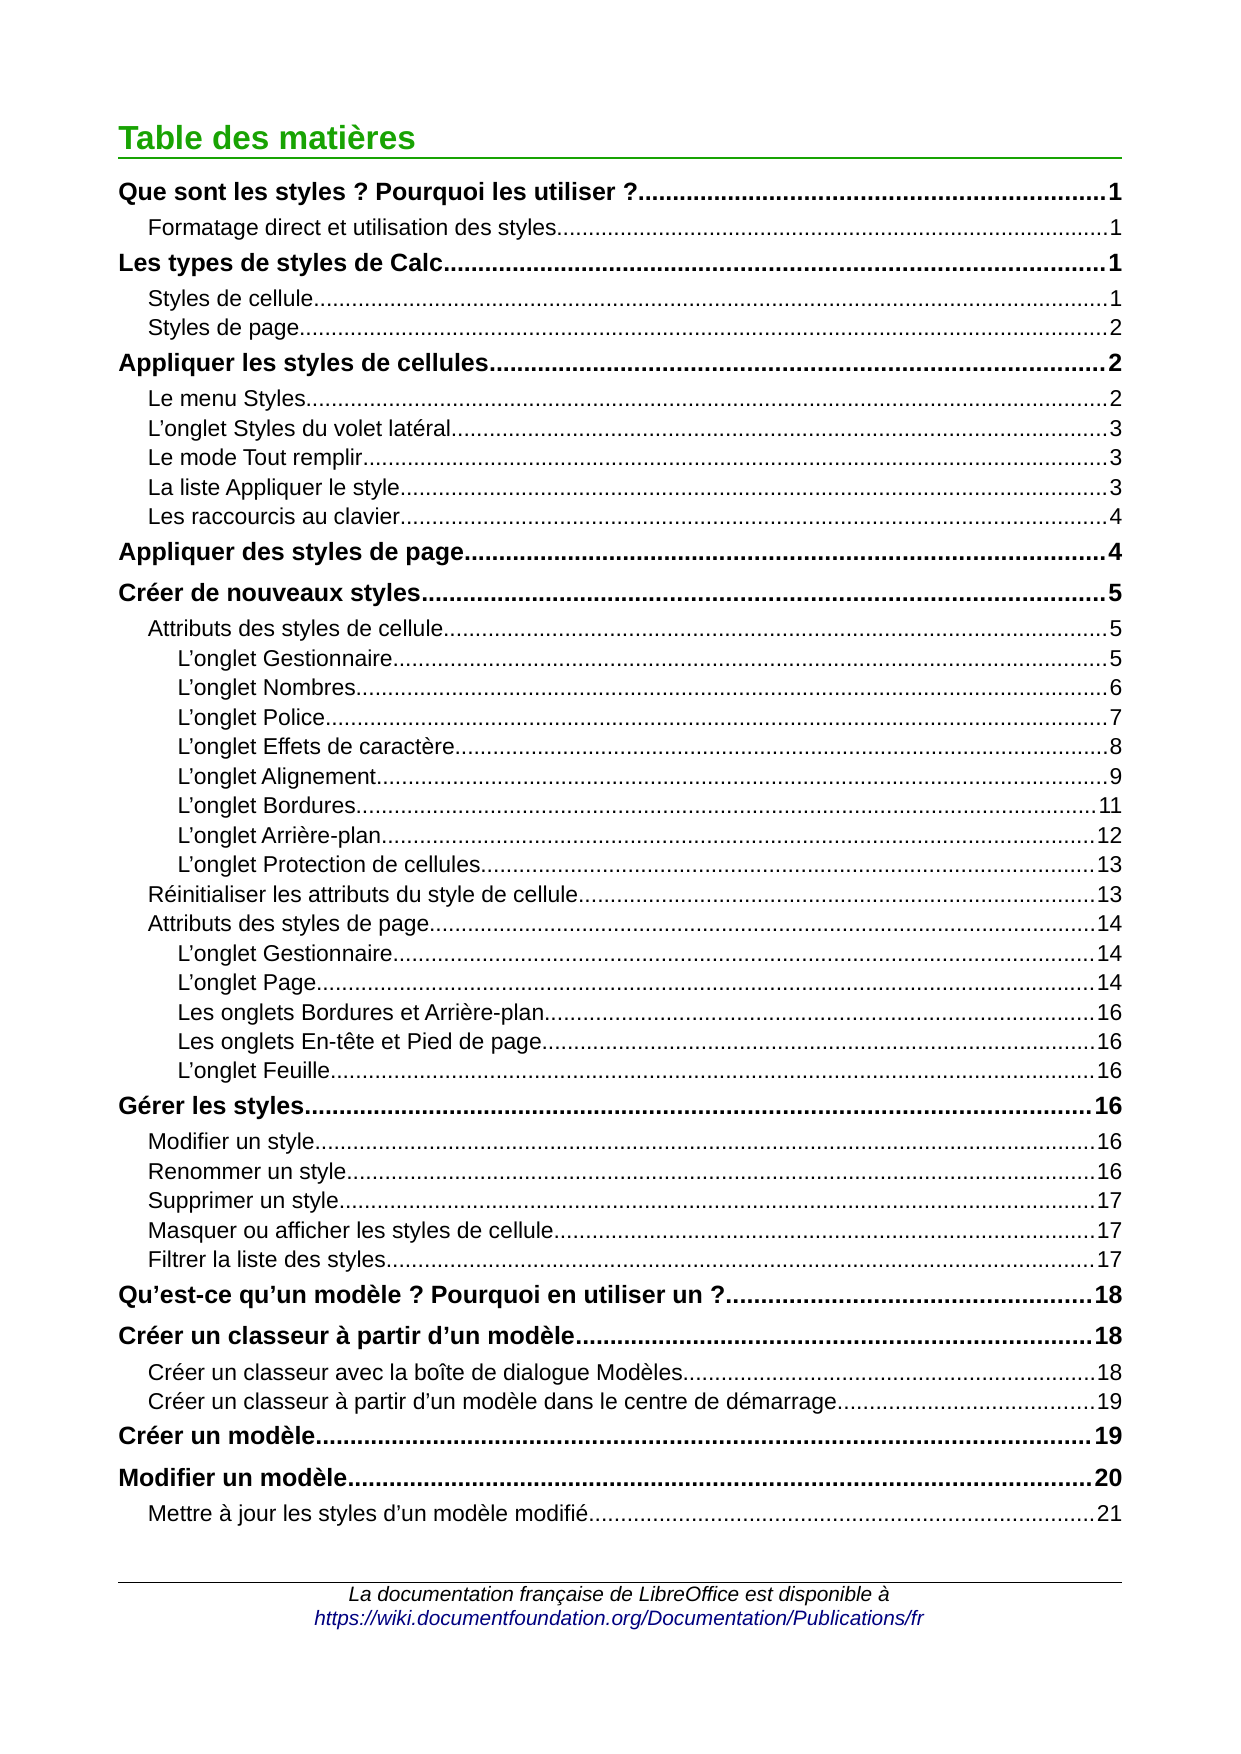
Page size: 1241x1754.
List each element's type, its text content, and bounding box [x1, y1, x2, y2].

subtitle Table des matières [118, 118, 1122, 157]
text Appliquer des styles de page 4 [118, 536, 1122, 566]
text Les onglets En-tête et Pied de page 16 [177, 1026, 1122, 1055]
text Appliquer les styles de cellules 2 [118, 348, 1122, 377]
text Le menu Styles 2 [148, 383, 1122, 413]
text Mettre à jour les styles d’un modèle modifié 21 [148, 1498, 1122, 1527]
text L’onglet Arrière-plan 12 [177, 819, 1122, 849]
text Réinitialiser les attributs du style de cellule 13 [148, 878, 1122, 908]
text Que sont les styles ? Pourquoi les utiliser ? 1 [118, 177, 1122, 206]
text Modifier un style 16 [148, 1126, 1122, 1156]
text Styles de page 2 [148, 312, 1122, 342]
text Les types de styles de Calc 1 [118, 247, 1122, 277]
text L’onglet Alignement 9 [177, 761, 1122, 790]
text Créer un modèle 19 [118, 1421, 1122, 1451]
text Créer un classeur à partir d’un modèle 18 [118, 1321, 1122, 1350]
text Supprimer un style 17 [148, 1185, 1122, 1215]
text L’onglet Effets de caractère 8 [177, 731, 1122, 761]
text Qu’est-ce qu’un modèle ? Pourquoi en utiliser un ? 18 [118, 1279, 1122, 1309]
text L’onglet Gestionnaire 5 [177, 643, 1122, 672]
text L’onglet Nombres 6 [177, 672, 1122, 702]
text Les onglets Bordures et Arrière-plan 16 [177, 996, 1122, 1026]
text Renommer un style 16 [148, 1156, 1122, 1185]
text Gérer les styles 16 [118, 1091, 1122, 1120]
text L’onglet Page 14 [177, 967, 1122, 996]
text L’onglet Protection de cellules 13 [177, 849, 1122, 878]
text Attributs des styles de page 14 [148, 908, 1122, 937]
text Formatage direct et utilisation des styles 1 [148, 212, 1122, 241]
text Modifier un modèle 20 [118, 1463, 1122, 1492]
text Filtrer la liste des styles 17 [148, 1244, 1122, 1274]
text Le mode Tout remplir 3 [148, 442, 1122, 472]
text L’onglet Bordures 11 [177, 790, 1122, 819]
text La liste Appliquer le style 3 [148, 472, 1122, 501]
text L’onglet Police 7 [177, 702, 1122, 731]
text Styles de cellule 1 [148, 283, 1122, 312]
text Les raccourcis au clavier 4 [148, 501, 1122, 531]
text L’onglet Gestionnaire 14 [177, 937, 1122, 967]
text L’onglet Feuille 16 [177, 1055, 1122, 1085]
text Attributs des styles de cellule 5 [148, 613, 1122, 643]
text Masquer ou afficher les styles de cellule 17 [148, 1215, 1122, 1244]
text Créer un classeur à partir d’un modèle dans le centre de démarrage 19 [148, 1386, 1122, 1415]
text Créer un classeur avec la boîte de dialogue Modèles 18 [148, 1356, 1122, 1386]
text Créer de nouveaux styles 5 [118, 578, 1122, 607]
text L’onglet Styles du volet latéral 3 [148, 413, 1122, 442]
